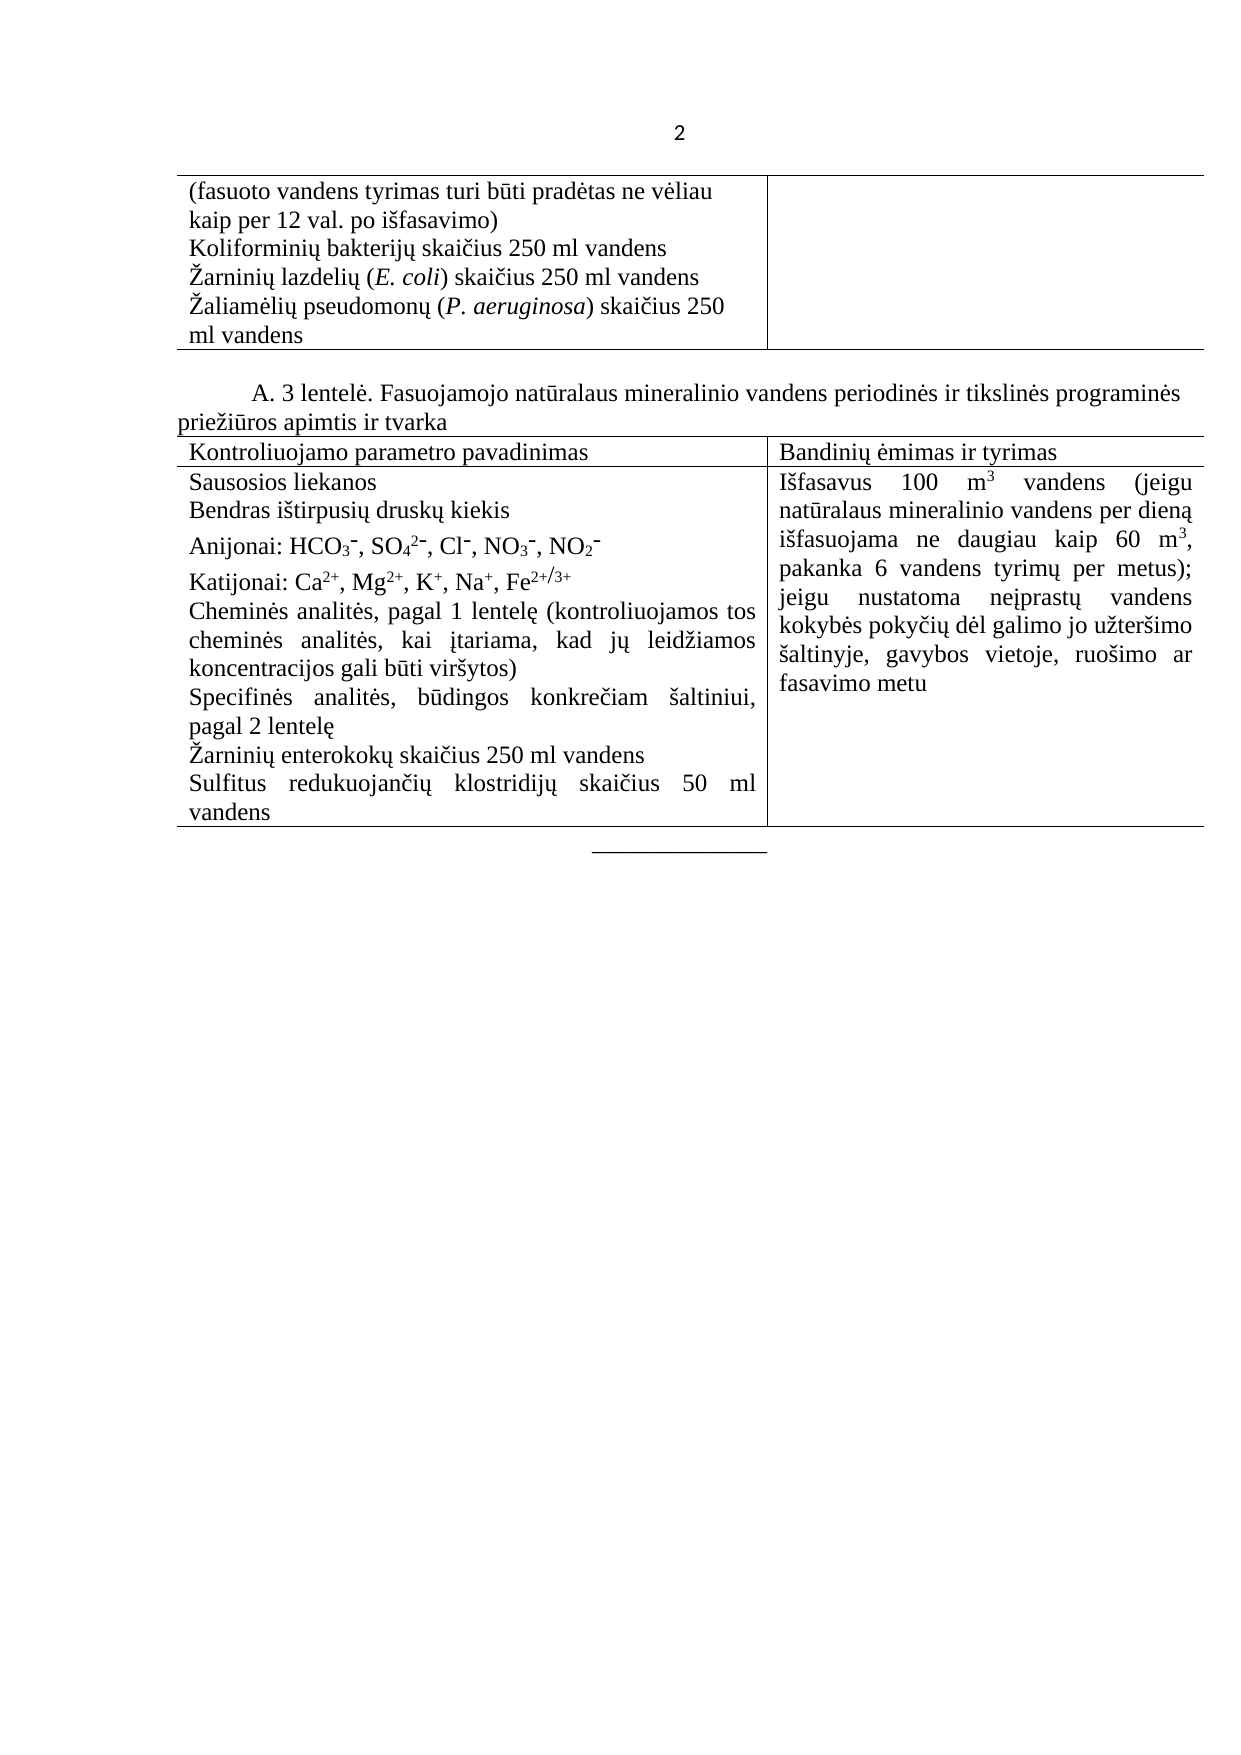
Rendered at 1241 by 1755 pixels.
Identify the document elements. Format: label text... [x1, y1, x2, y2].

text ______________ [177, 827, 1181, 856]
table_cell (fasuoto vandens tyrimas turi būti pradėtas ne vėliau kaip per 12 val. po išfasavimo) Koliforminių bakterijų skaičius 250 ml vandens Žarninių lazdelių (E. coli) skaičius 250 ml vandens Žaliamėlių pseudomonų (P. aeruginosa) skaičius 250 ml vandens [177, 176, 767, 348]
table_cell Išfasavus 100 m3 vandens (jeigu natūralaus mineralinio vandens per dieną išfasuojama ne daugiau kaip 60 m3, pakanka 6 vandens tyrimų per metus); jeigu nustatoma neįprastų vandens kokybės pokyčių dėl galimo jo užteršimo šaltinyje, gavybos vietoje, ruošimo ar fasavimo metu [768, 467, 1204, 826]
table_cell Sausosios liekanos Bendras ištirpusių druskų kiekis Anijonai: HCO3-, SO42-, Cl-, NO3-, NO2- Katijonai: Ca2+, Mg2+, K+, Na+, Fe2+/3+ Cheminės analitės, pagal 1 lentelę (kontroliuojamos tos cheminės analitės, kai įtariama, kad jų leidžiamos koncentracijos gali būti viršytos) Specifinės analitės, būdingos konkrečiam šaltiniui, pagal 2 lentelę Žarninių enterokokų skaičius 250 ml vandens Sulfitus redukuojančių klostridijų skaičius 50 ml vandens [177, 467, 767, 826]
table_header Bandinių ėmimas ir tyrimas [768, 437, 1204, 466]
table_header Kontroliuojamo parametro pavadinimas [177, 437, 767, 466]
table_cell [768, 176, 1204, 348]
text A. 3 lentelė. Fasuojamojo natūralaus mineralinio vandens periodinės ir tikslinės programinės priežiūros apimtis ir tvarka [177, 378, 1181, 436]
